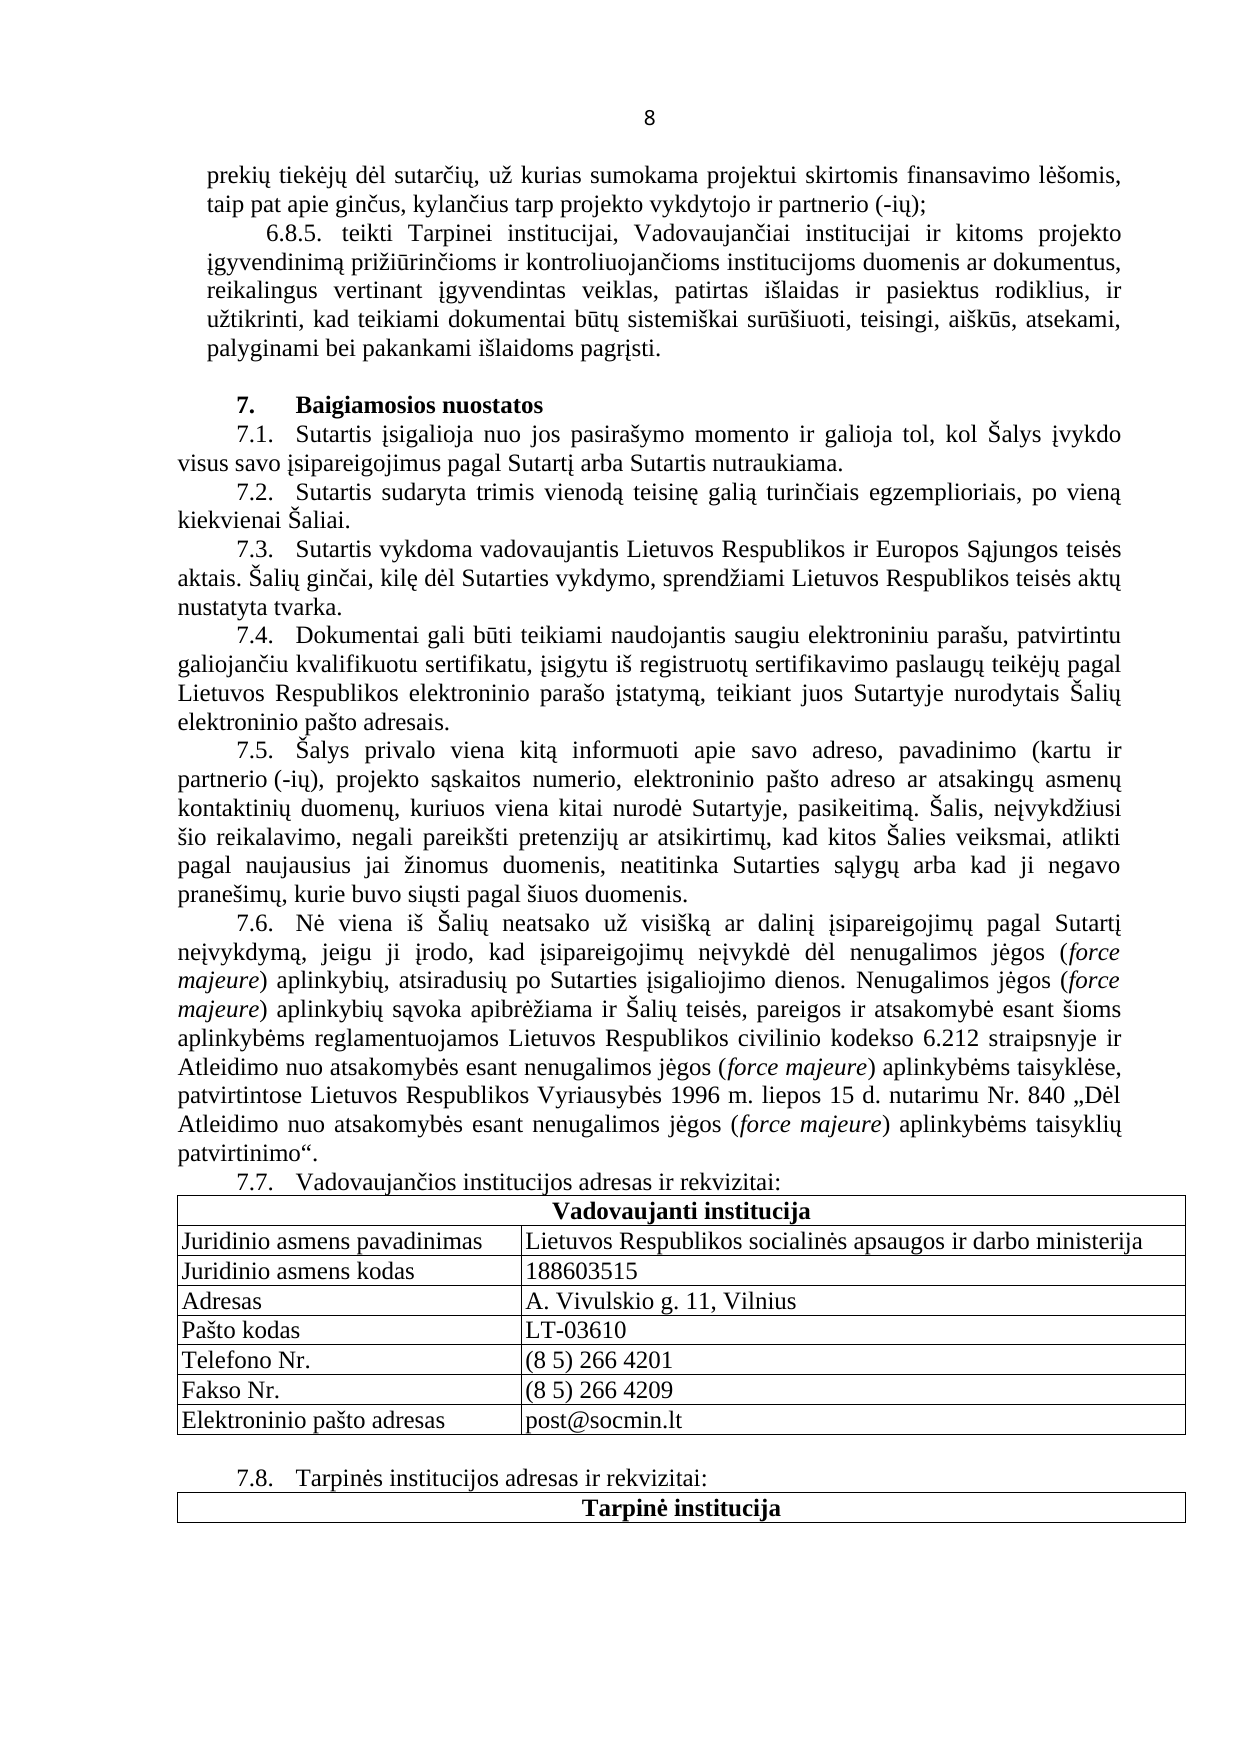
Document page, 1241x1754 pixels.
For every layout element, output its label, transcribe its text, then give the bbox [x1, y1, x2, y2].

text 7. Baigiamosios nuostatos [236, 390, 1122, 419]
text 7.2. Sutartis sudaryta trimis vienodą teisinę galią turinčiais egzemplioriais, po vieną kiekvienai Šaliai. [177, 477, 1122, 534]
text 7.8. Tarpinės institucijos adresas ir rekvizitai: [177, 1463, 1122, 1492]
text 7.3. Sutartis vykdoma vadovaujantis Lietuvos Respublikos ir Europos Sąjungos teisės aktais. Šalių ginčai, kilę dėl Sutarties vykdymo, sprendžiami Lietuvos Respublikos teisės aktų nustatyta tvarka. [177, 534, 1122, 620]
text 7.5. Šalys privalo viena kitą informuoti apie savo adreso, pavadinimo (kartu ir partnerio (‑ių), projekto sąskaitos numerio, elektroninio pašto adreso ar atsakingų asmenų kontaktinių duomenų, kuriuos viena kitai nurodė Sutartyje, pasikeitimą. Šalis, neįvykdžiusi šio reikalavimo, negali pareikšti pretenzijų ar atsikirtimų, kad kitos Šalies veiksmai, atlikti pagal naujausius jai žinomus duomenis, neatitinka Sutarties sąlygų arba kad ji negavo pranešimų, kurie buvo siųsti pagal šiuos duomenis. [177, 735, 1122, 908]
text 6.8.5. teikti Tarpinei institucijai, Vadovaujančiai institucijai ir kitoms projekto įgyvendinimą prižiūrinčioms ir kontroliuojančioms institucijoms duomenis ar dokumentus, reikalingus vertinant įgyvendintas veiklas, patirtas išlaidas ir pasiektus rodiklius, ir užtikrinti, kad teikiami dokumentai būtų sistemiškai surūšiuoti, teisingi, aiškūs, atsekami, palyginami bei pakankami išlaidoms pagrįsti. [207, 218, 1122, 362]
text 7.6. Nė viena iš Šalių neatsako už visišką ar dalinį įsipareigojimų pagal Sutartį neįvykdymą, jeigu ji įrodo, kad įsipareigojimų neįvykdė dėl nenugalimos jėgos (force majeure) aplinkybių, atsiradusių po Sutarties įsigaliojimo dienos. Nenugalimos jėgos (force majeure) aplinkybių sąvoka apibrėžiama ir Šalių teisės, pareigos ir atsakomybė esant šioms aplinkybėms reglamentuojamos Lietuvos Respublikos civilinio kodekso 6.212 straipsnyje ir Atleidimo nuo atsakomybės esant nenugalimos jėgos (force majeure) aplinkybėms taisyklėse, patvirtintose Lietuvos Respublikos Vyriausybės 1996 m. liepos 15 d. nutarimu Nr. 840 „Dėl Atleidimo nuo atsakomybės esant nenugalimos jėgos (force majeure) aplinkybėms taisyklių patvirtinimo“. [177, 908, 1122, 1167]
text 7.4. Dokumentai gali būti teikiami naudojantis saugiu elektroniniu parašu, patvirtintu galiojančiu kvalifikuotu sertifikatu, įsigytu iš registruotų sertifikavimo paslaugų teikėjų pagal Lietuvos Respublikos elektroninio parašo įstatymą, teikiant juos Sutartyje nurodytais Šalių elektroninio pašto adresais. [177, 620, 1122, 735]
text 7.7. Vadovaujančios institucijos adresas ir rekvizitai: [177, 1167, 1122, 1195]
text 7.1. Sutartis įsigalioja nuo jos pasirašymo momento ir galioja tol, kol Šalys įvykdo visus savo įsipareigojimus pagal Sutartį arba Sutartis nutraukiama. [177, 419, 1122, 477]
text prekių tiekėjų dėl sutarčių, už kurias sumokama projektui skirtomis finansavimo lėšomis, taip pat apie ginčus, kylančius tarp projekto vykdytojo ir partnerio (-ių); [207, 160, 1122, 218]
